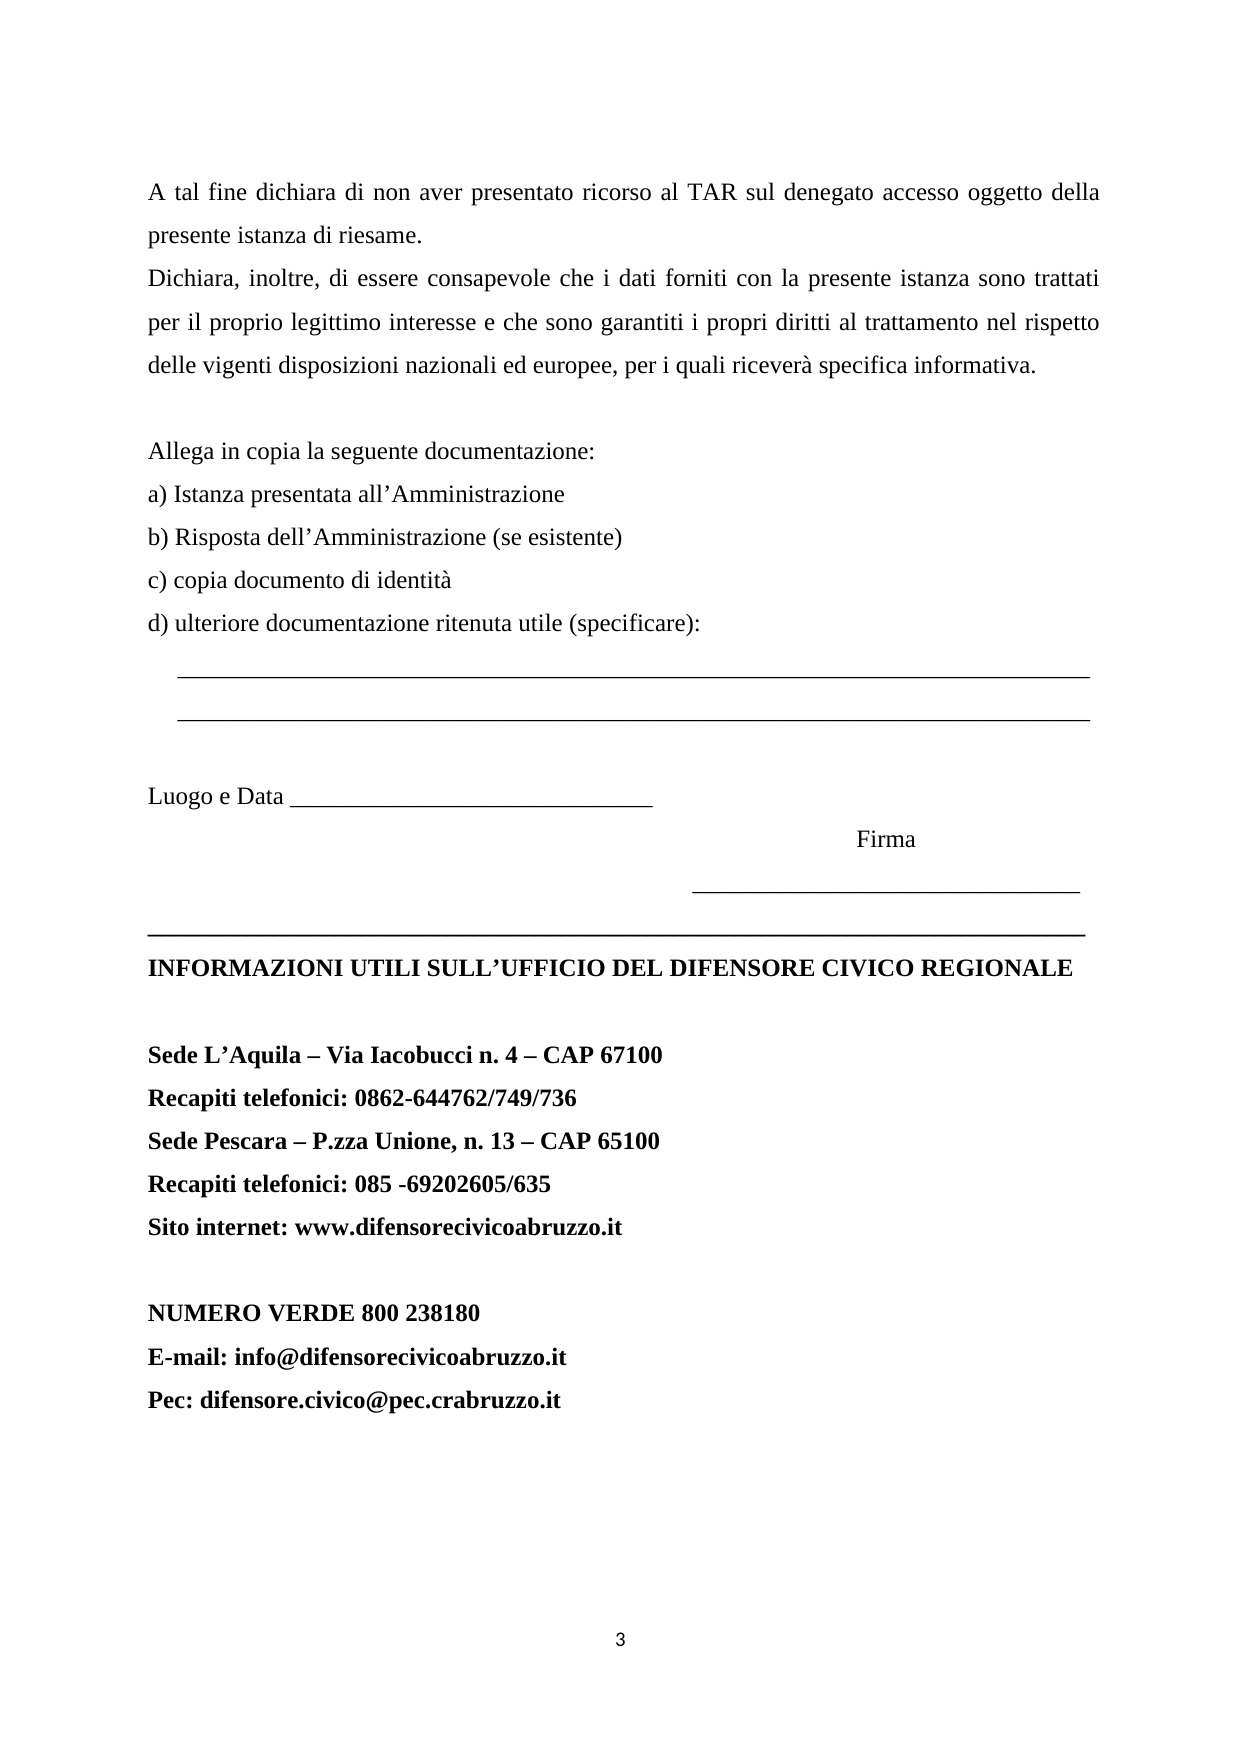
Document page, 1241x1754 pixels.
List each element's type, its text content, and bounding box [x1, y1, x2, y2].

text Recapiti telefonici: 085 -69202605/635 [148, 1169, 1101, 1198]
text Luogo e Data _____________________________ [148, 781, 1101, 810]
text Recapiti telefonici: 0862-644762/749/736 [148, 1083, 1101, 1112]
text Sede Pescara – P.zza Unione, n. 13 – CAP 65100 [148, 1126, 1101, 1155]
text NUMERO VERDE 800 238180 [148, 1298, 1101, 1327]
text a) Istanza presentata all’Amministrazione [148, 479, 1101, 508]
text d) ulteriore documentazione ritenuta utile (specificare): [148, 608, 1101, 637]
text Firma [148, 824, 1101, 853]
text c) copia documento di identità [148, 565, 1101, 594]
text Allega in copia la seguente documentazione: [148, 436, 1101, 465]
text Sito internet: www.difensorecivicoabruzzo.it [148, 1212, 1107, 1241]
text INFORMAZIONI UTILI SULL’UFFICIO DEL DIFENSORE CIVICO REGIONALE [148, 953, 1101, 982]
text Dichiara, inoltre, di essere consapevole che i dati forniti con la presente istanza sono trattati per il proprio legittimo interesse e che sono garantiti i propri diritti al trattamento nel rispetto delle vigenti disposizioni nazionali ed europee, per i quali riceverà specifica informativa. [148, 263, 1101, 378]
text _______________________________ [148, 867, 1101, 896]
text Pec: difensore.civico@pec.crabruzzo.it [148, 1385, 1101, 1413]
text A tal fine dichiara di non aver presentato ricorso al TAR sul denegato accesso oggetto della presente istanza di riesame. [148, 177, 1101, 249]
text __________________________________________________________________________________________________________________________________________________ [177, 652, 1101, 723]
text E-mail: info@difensorecivicoabruzzo.it [148, 1342, 1101, 1370]
text ___________________________________________________________________________ [148, 910, 1101, 939]
text Sede L’Aquila – Via Iacobucci n. 4 – CAP 67100 [148, 1040, 1101, 1068]
text b) Risposta dell’Amministrazione (se esistente) [148, 522, 1101, 551]
